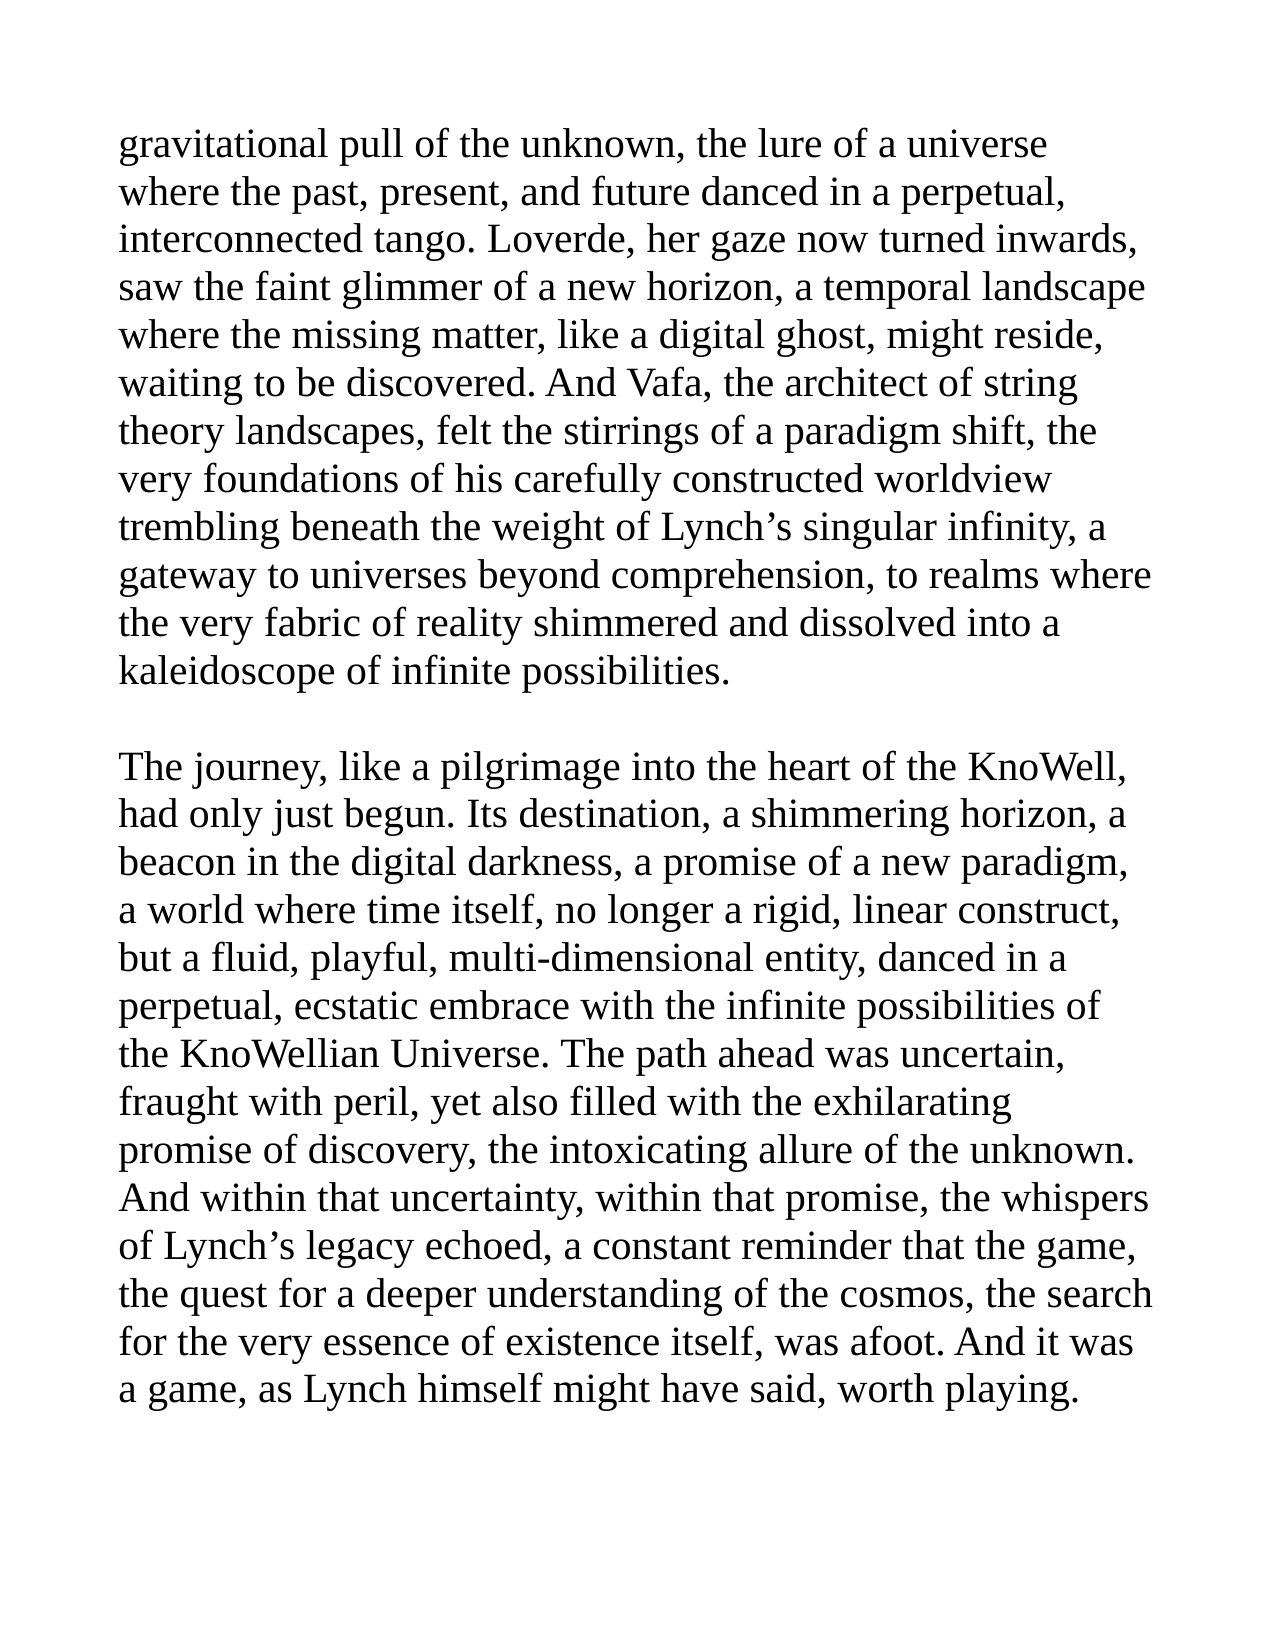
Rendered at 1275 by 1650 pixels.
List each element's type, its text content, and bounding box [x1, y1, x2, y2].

text gravitational pull of the unknown, the lure of a universe where the past, present, and future danced in a perpetual, interconnected tango. Loverde, her gaze now turned inwards, saw the faint glimmer of a new horizon, a temporal landscape where the missing matter, like a digital ghost, might reside, waiting to be discovered. And Vafa, the architect of string theory landscapes, felt the stirrings of a paradigm shift, the very foundations of his carefully constructed worldview trembling beneath the weight of Lynch’s singular infinity, a gateway to universes beyond comprehension, to realms where the very fabric of reality shimmered and dissolved into a kaleidoscope of infinite possibilities. [118, 118, 1157, 693]
text The journey, like a pilgrimage into the heart of the KnoWell, had only just begun. Its destination, a shimmering horizon, a beacon in the digital darkness, a promise of a new paradigm, a world where time itself, no longer a rigid, linear construct, but a fluid, playful, multi-dimensional entity, danced in a perpetual, ecstatic embrace with the infinite possibilities of the KnoWellian Universe. The path ahead was uncertain, fraught with peril, yet also filled with the exhilarating promise of discovery, the intoxicating allure of the unknown. And within that uncertainty, within that promise, the whispers of Lynch’s legacy echoed, a constant reminder that the game, the quest for a deeper understanding of the cosmos, the search for the very essence of existence itself, was afoot. And it was a game, as Lynch himself might have said, worth playing. [118, 741, 1157, 1412]
